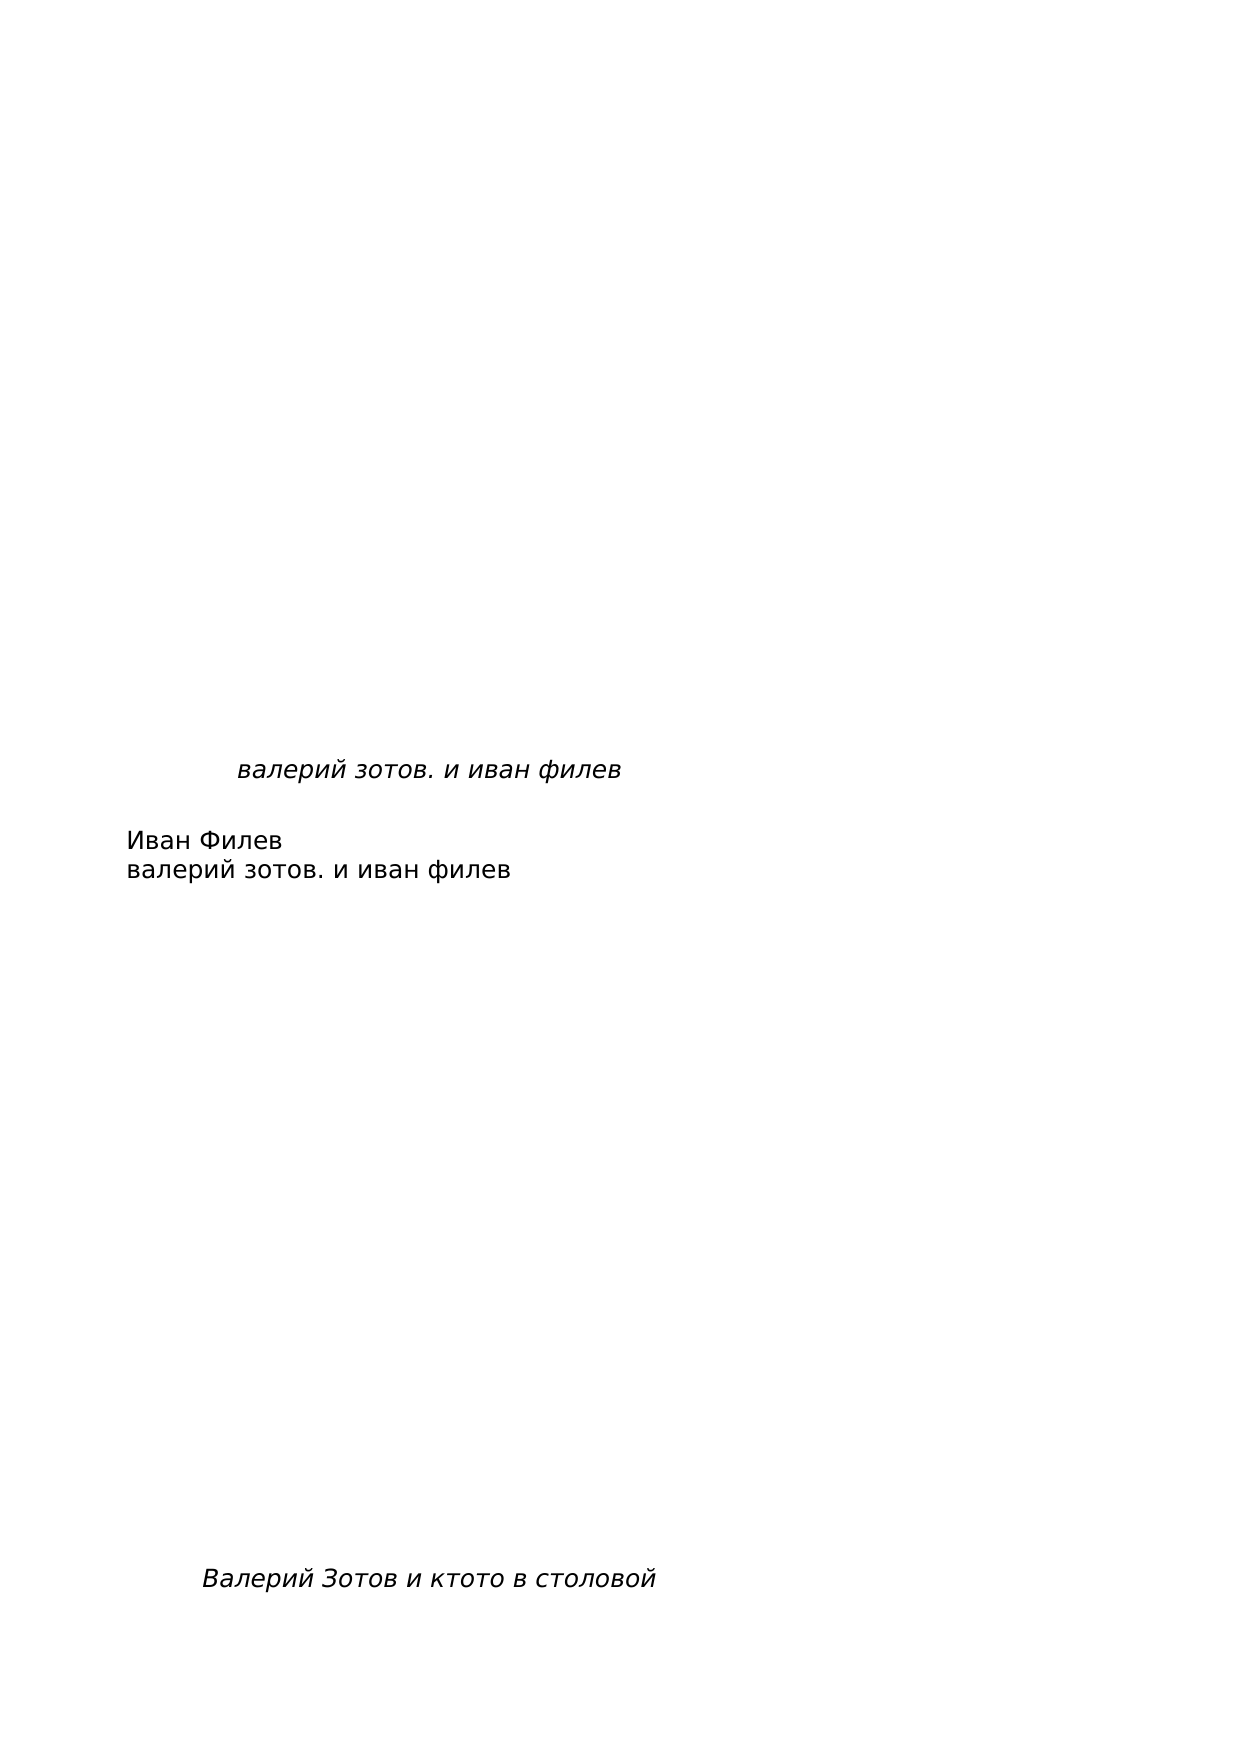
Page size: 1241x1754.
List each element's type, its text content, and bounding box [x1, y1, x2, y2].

text [118, 1606, 1122, 1635]
text Валерий Зотов и ктото в столовой [118, 939, 743, 1593]
text валерий зотов. и иван филев [118, 131, 743, 785]
text Иван Филев валерий зотов. и иван филев [118, 797, 1122, 914]
